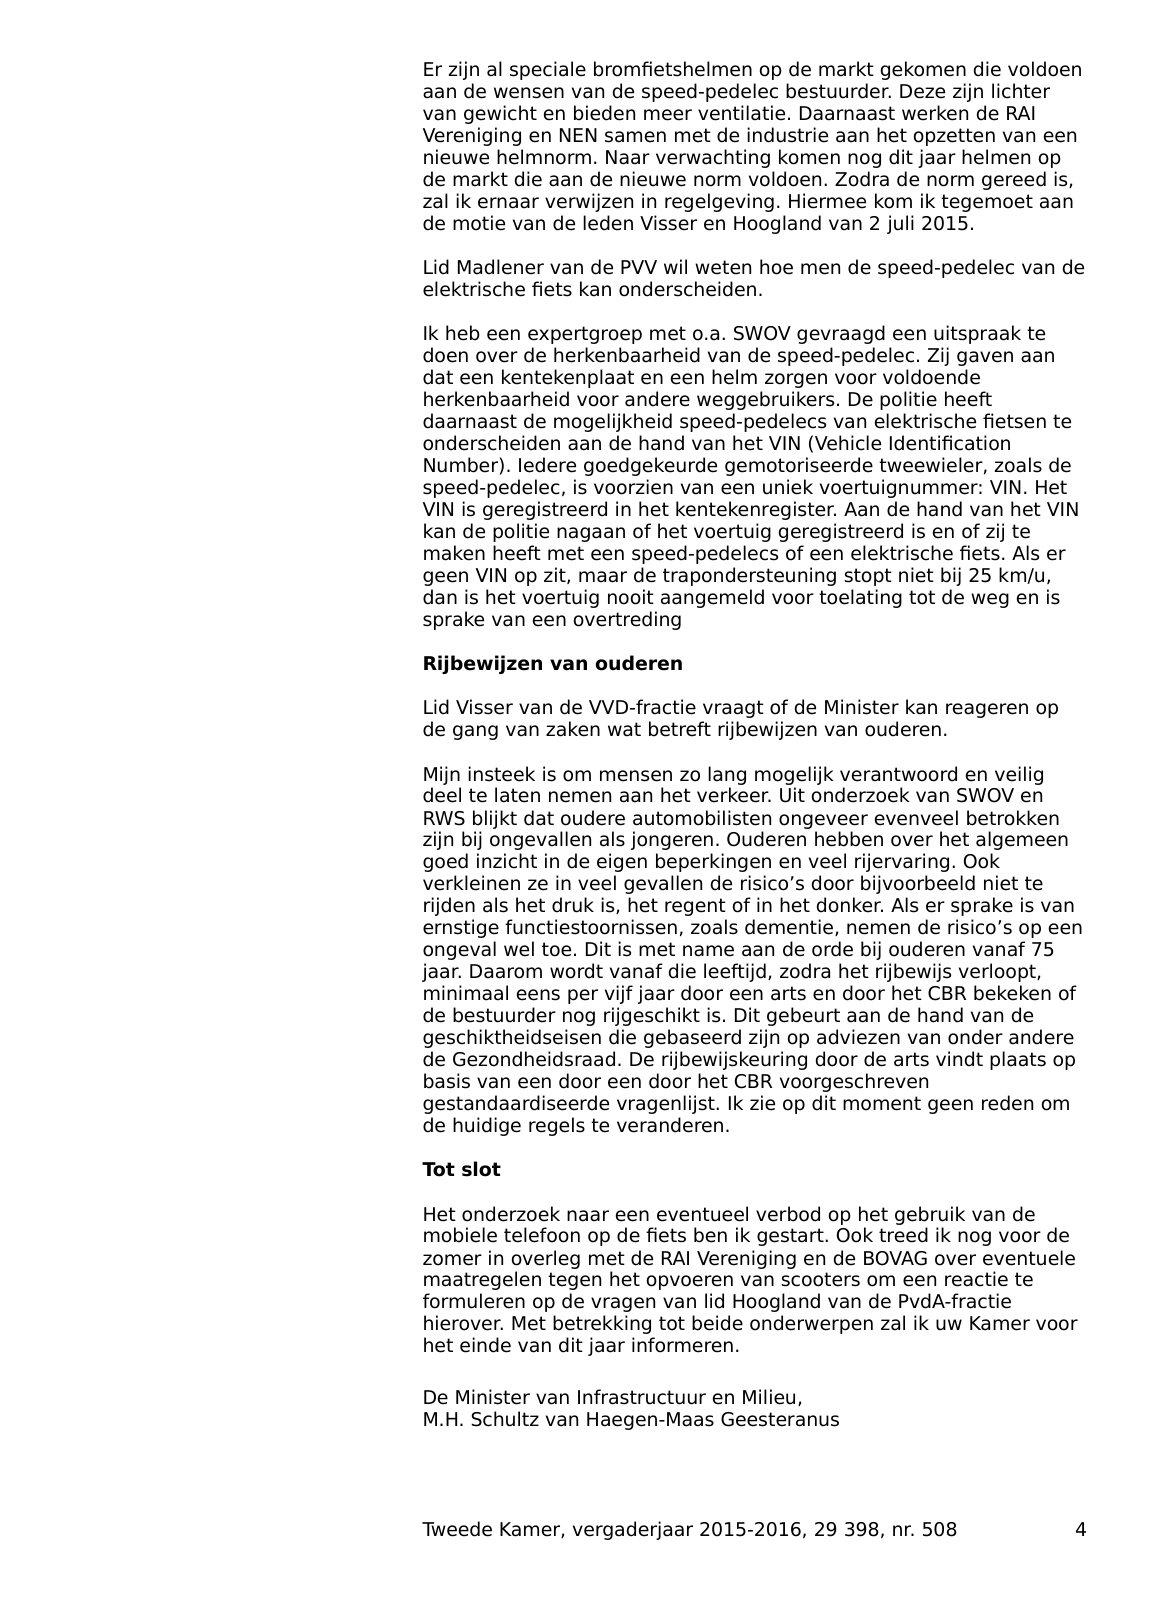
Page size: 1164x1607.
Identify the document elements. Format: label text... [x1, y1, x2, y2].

text Mijn insteek is om mensen zo lang mogelijk verantwoord en veilig deel te laten nemen aan het verkeer. Uit onderzoek van SWOV en RWS blijkt dat oudere automobilisten ongeveer evenveel betrokken zijn bij ongevallen als jongeren. Ouderen hebben over het algemeen goed inzicht in de eigen beperkingen en veel rijervaring. Ook verkleinen ze in veel gevallen de risico’s door bijvoorbeeld niet te rijden als het druk is, het regent of in het donker. Als er sprake is van ernstige functiestoornissen, zoals dementie, nemen de risico’s op een ongeval wel toe. Dit is met name aan de orde bij ouderen vanaf 75 jaar. Daarom wordt vanaf die leeftijd, zodra het rijbewijs verloopt, minimaal eens per vijf jaar door een arts en door het CBR bekeken of de bestuurder nog rijgeschikt is. Dit gebeurt aan de hand van de geschiktheidseisen die gebaseerd zijn op adviezen van onder andere de Gezondheidsraad. De rijbewijskeuring door de arts vindt plaats op basis van een door een door het CBR voorgeschreven gestandaardiseerde vragenlijst. Ik zie op dit moment geen reden om de huidige regels te veranderen. [422, 763, 1087, 1137]
text Lid Visser van de VVD-fractie vraagt of de Minister kan reageren op de gang van zaken wat betreft rijbewijzen van ouderen. [422, 697, 1087, 741]
text Ik heb een expertgroep met o.a. SWOV gevraagd een uitspraak te doen over de herkenbaarheid van de speed-pedelec. Zij gaven aan dat een kentekenplaat en een helm zorgen voor voldoende herkenbaarheid voor andere weggebruikers. De politie heeft daarnaast de mogelijkheid speed-pedelecs van elektrische fietsen te onderscheiden aan de hand van het VIN (Vehicle Identification Number). Iedere goedgekeurde gemotoriseerde tweewieler, zoals de speed-pedelec, is voorzien van een uniek voertuignummer: VIN. Het VIN is geregistreerd in het kentekenregister. Aan de hand van het VIN kan de politie nagaan of het voertuig geregistreerd is en of zij te maken heeft met een speed-pedelecs of een elektrische fiets. Als er geen VIN op zit, maar de trapondersteuning stopt niet bij 25 km/u, dan is het voertuig nooit aangemeld voor toelating tot de weg en is sprake van een overtreding [422, 323, 1087, 631]
text Er zijn al speciale bromfietshelmen op de markt gekomen die voldoen aan de wensen van de speed-pedelec bestuurder. Deze zijn lichter van gewicht en bieden meer ventilatie. Daarnaast werken de RAI Vereniging en NEN samen met de industrie aan het opzetten van een nieuwe helmnorm. Naar verwachting komen nog dit jaar helmen op de markt die aan de nieuwe norm voldoen. Zodra de norm gereed is, zal ik ernaar verwijzen in regelgeving. Hiermee kom ik tegemoet aan de motie van de leden Visser en Hoogland van 2 juli 2015. [422, 59, 1087, 235]
subtitle Tot slot [422, 1159, 1087, 1181]
text Het onderzoek naar een eventueel verbod op het gebruik van de mobiele telefoon op de fiets ben ik gestart. Ook treed ik nog voor de zomer in overleg met de RAI Vereniging en de BOVAG over eventuele maatregelen tegen het opvoeren van scooters om een reactie te formuleren op de vragen van lid Hoogland van de PvdA-fractie hierover. Met betrekking tot beide onderwerpen zal ik uw Kamer voor het einde van dit jaar informeren. [422, 1203, 1087, 1357]
text De Minister van Infrastructuur en Milieu, M.H. Schultz van Haegen-Maas Geesteranus [422, 1387, 1087, 1431]
text Lid Madlener van de PVV wil weten hoe men de speed-pedelec van de elektrische fiets kan onderscheiden. [422, 257, 1087, 301]
subtitle Rijbewijzen van ouderen [422, 653, 1087, 675]
